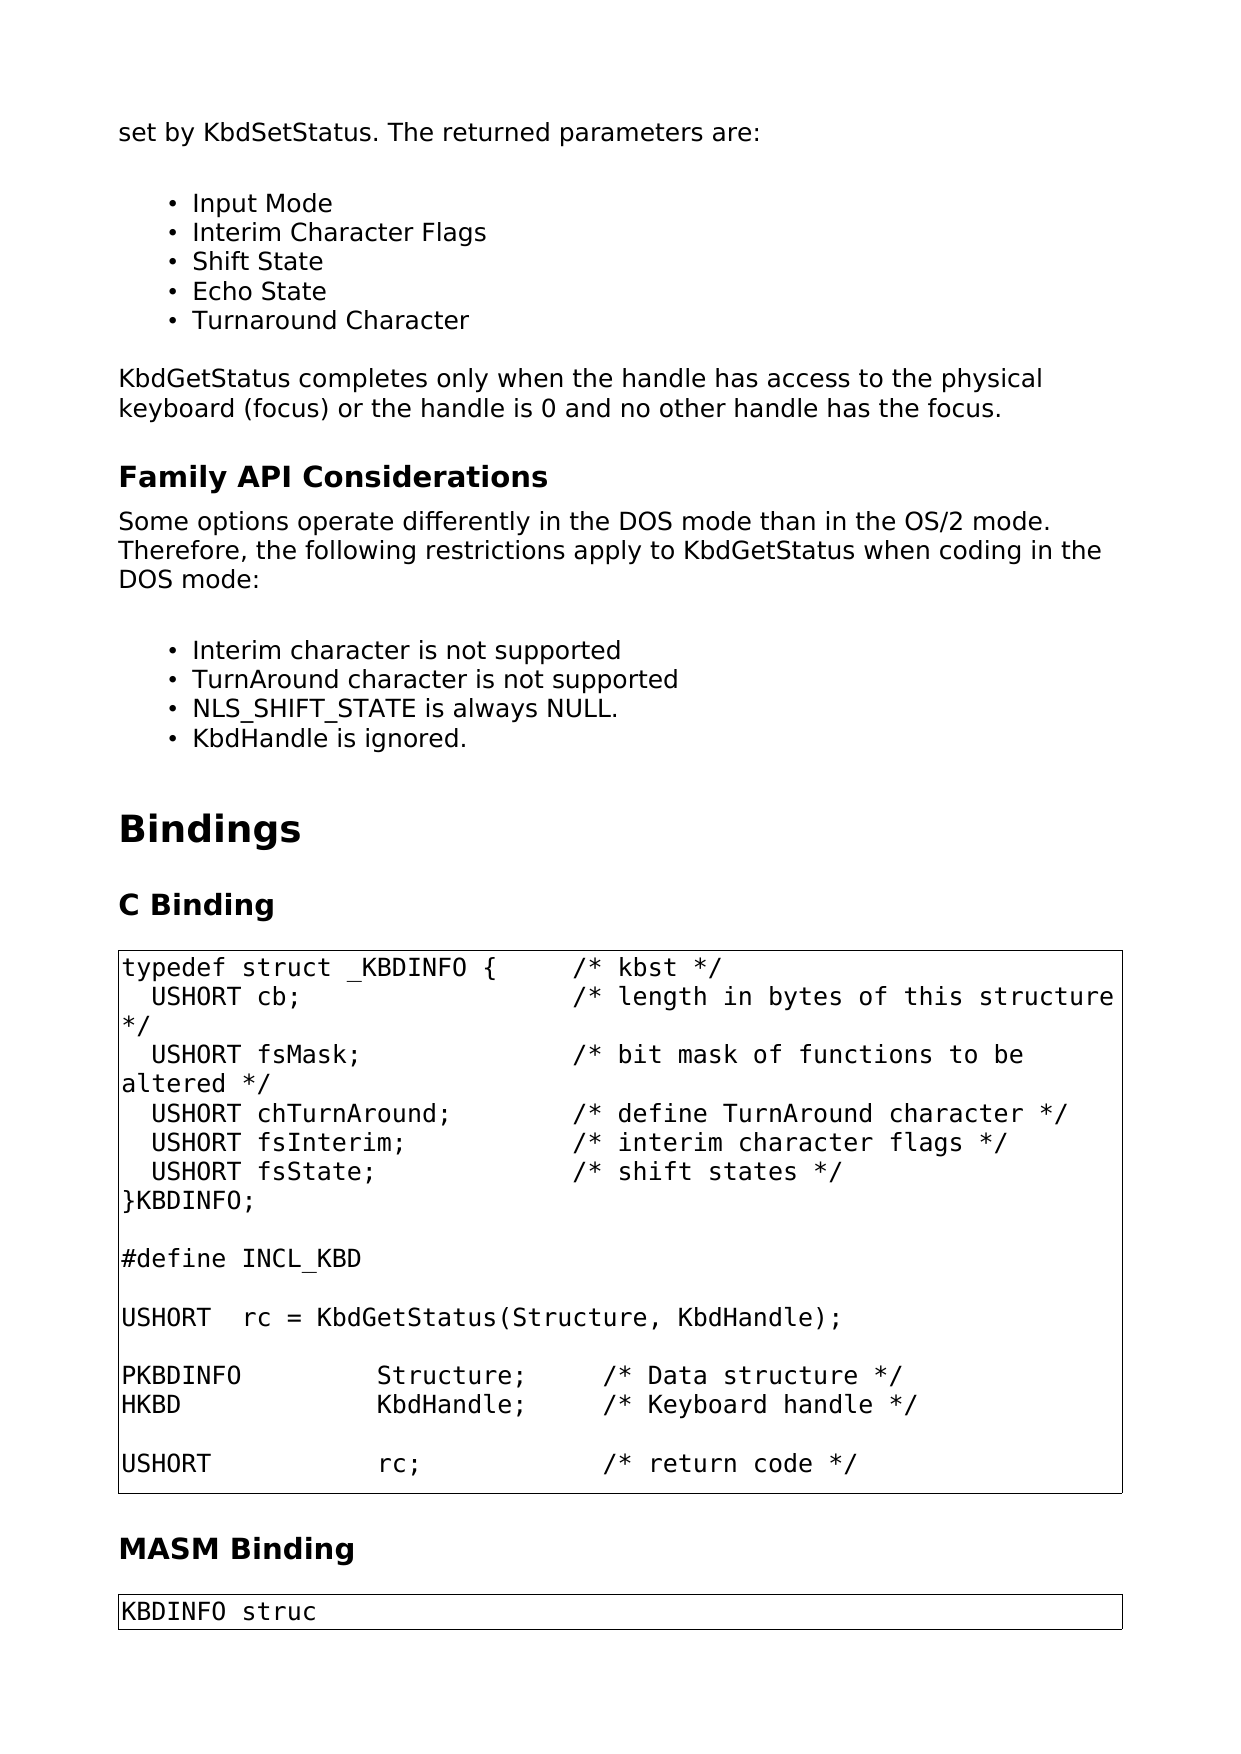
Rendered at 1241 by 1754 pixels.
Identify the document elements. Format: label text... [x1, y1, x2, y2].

list TurnAround character is not supported [177, 666, 1122, 695]
text KbdGetStatus completes only when the handle has access to the physical keyboard (focus) or the handle is 0 and no other handle has the focus. [118, 364, 1122, 423]
subtitle MASM Binding [118, 1532, 1122, 1566]
list Interim character is not supported [177, 636, 1122, 666]
list KbdHandle is ignored. [177, 724, 1122, 753]
table_header typedef struct _KBDINFO { /* kbst */ USHORT cb; /* length in bytes of this structure */ USHORT fsMask; /* bit mask of functions to be altered */ USHORT chTurnAround; /* define TurnAround character */ USHORT fsInterim; /* interim character flags */ USHORT fsState; /* shift states */ }KBDINFO; #define INCL_KBD USHORT rc = KbdGetStatus(Structure, KbdHandle); PKBDINFO Structure; /* Data structure */ HKBD KbdHandle; /* Keyboard handle */ USHORT rc; /* return code */ [119, 951, 1122, 1493]
list Turnaround Character [177, 306, 1122, 335]
text Some options operate differently in the DOS mode than in the OS/2 mode. Therefore, the following restrictions apply to KbdGetStatus when coding in the DOS mode: [118, 507, 1122, 594]
table_header KBDINFO struc [119, 1595, 1122, 1629]
subtitle Family API Considerations [118, 460, 1122, 494]
list Interim Character Flags [177, 218, 1122, 248]
list NLS_SHIFT_STATE is always NULL. [177, 695, 1122, 724]
subtitle Bindings [118, 807, 1122, 851]
list Echo State [177, 277, 1122, 306]
list Shift State [177, 248, 1122, 277]
list Input Mode [177, 189, 1122, 218]
text set by KbdSetStatus. The returned parameters are: [118, 118, 1122, 147]
subtitle C Binding [118, 889, 1122, 923]
